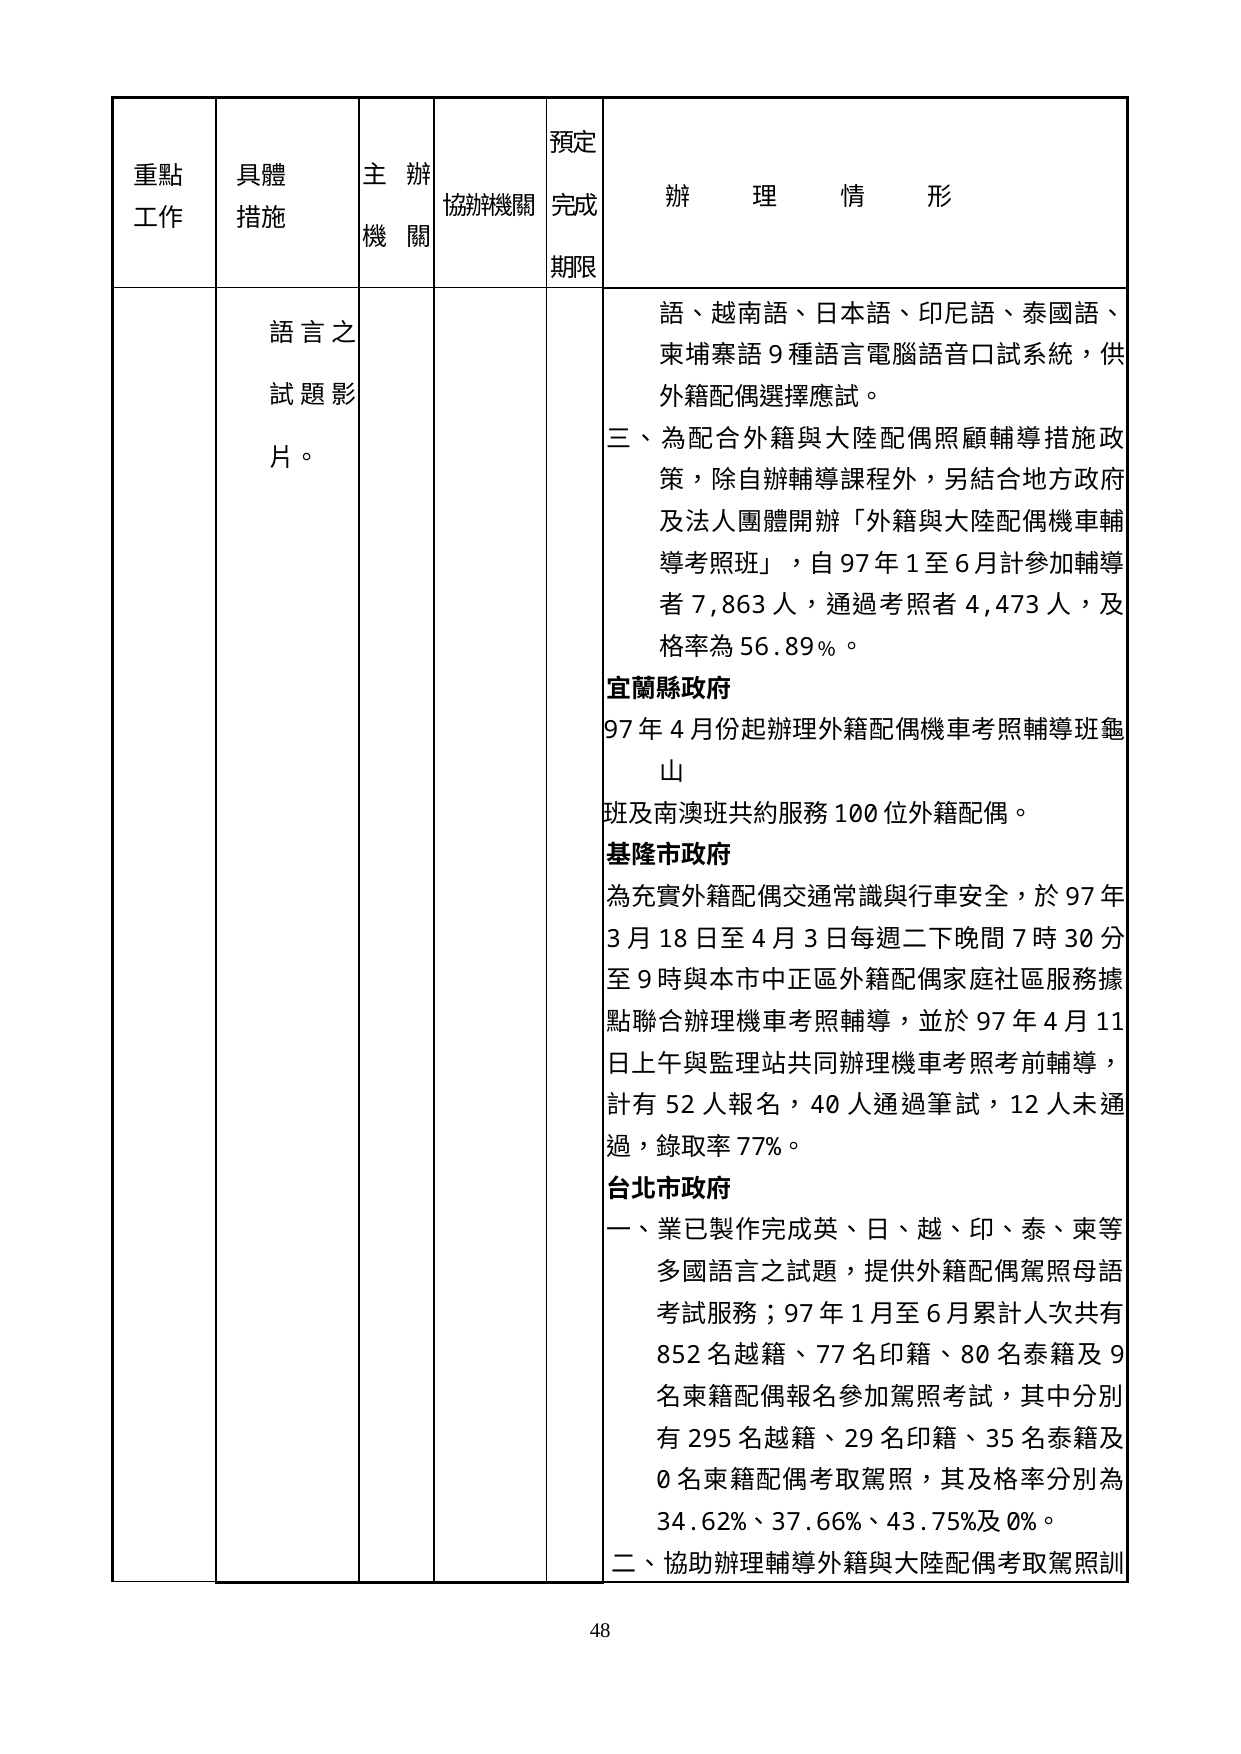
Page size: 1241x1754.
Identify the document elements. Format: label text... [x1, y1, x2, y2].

table_cell [547, 288, 602, 1581]
table_cell 語言之試題影片。 [217, 288, 358, 1581]
table_header 主 辦 機 關 [360, 99, 433, 287]
table_cell [360, 288, 433, 1581]
table_cell [114, 288, 215, 1581]
table_header 協辦機關 [435, 99, 546, 287]
table_header 重點工作 [114, 99, 215, 287]
table_cell [435, 288, 546, 1581]
table_header 預定 完成期限 [547, 99, 602, 287]
table_header 辦 理 情 形 [604, 99, 1126, 287]
table_cell 語、越南語、日本語、印尼語、泰國語、柬埔寨語9種語言電腦語音口試系統，供外籍配偶選擇應試。 三、為配合外籍與大陸配偶照顧輔導措施政策，除自辦輔導課程外，另結合地方政府及法人團體開辦「外籍與大陸配偶機車輔導考照班」，自97年1至6月計參加輔導者7,863人，通過考照者4,473人，及格率為56.89﹪。 宜蘭縣政府 97年4月份起辦理外籍配偶機車考照輔導班龜山 班及南澳班共約服務100位外籍配偶。 基隆市政府 為充實外籍配偶交通常識與行車安全，於97年3月18日至4月3日每週二下晚間7時30分至9時與本市中正區外籍配偶家庭社區服務據點聯合辦理機車考照輔導，並於97年4月11日上午與監理站共同辦理機車考照考前輔導，計有52人報名，40人通過筆試，12人未通過，錄取率77%。 台北市政府 一、業已製作完成英、日、越、印、泰、柬等多國語言之試題，提供外籍配偶駕照母語考試服務；97年1月至6月累計人次共有852名越籍、77名印籍、80名泰籍及9名柬籍配偶報名參加駕照考試，其中分別有295名越籍、29名印籍、35名泰籍及0名柬籍配偶考取駕照，其及格率分別為34.62%、37.66%、43.75%及0%。 二、協助辦理輔導外籍與大陸配偶考取駕照訓 [604, 289, 1126, 1581]
table_header 具體 措施 [217, 99, 358, 287]
